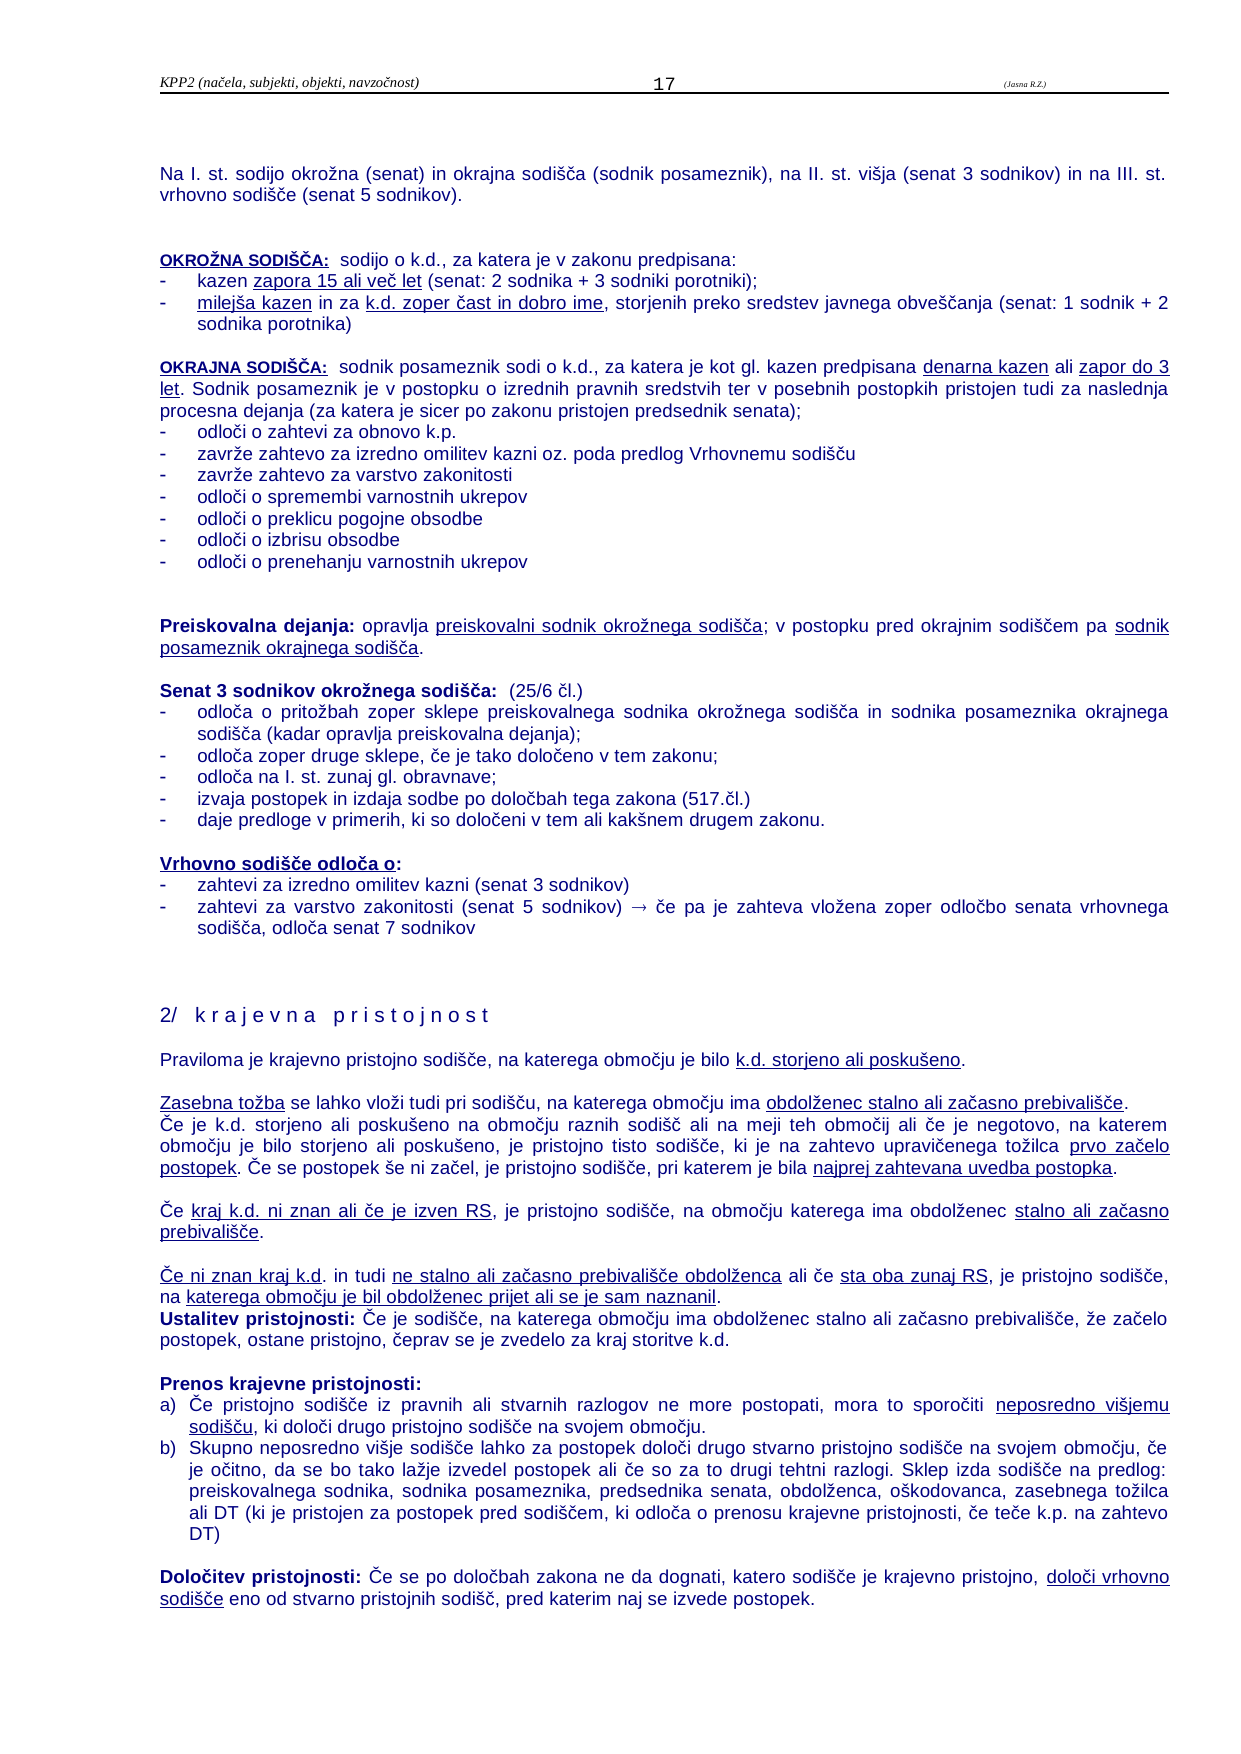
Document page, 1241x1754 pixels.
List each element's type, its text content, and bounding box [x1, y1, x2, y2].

text Praviloma je krajevno pristojno sodišče, na katerega območju je bilo k.d. storjeno ali poskušeno. [159, 1049, 1169, 1071]
list daje predloge v primerih, ki so določeni v tem ali kakšnem drugem zakonu. [159, 809, 1169, 831]
text Če kraj k.d. ni znan ali če je izven RS, je pristojno sodišče, na območju katerega ima obdolženec stalno ali začasno prebivališče. [159, 1200, 1169, 1243]
list zavrže zahtevo za varstvo zakonitosti [159, 464, 1169, 486]
list zavrže zahtevo za izredno omilitev kazni oz. poda predlog Vrhovnemu sodišču [159, 443, 1169, 464]
list odloča na I. st. zunaj gl. obravnave; [159, 766, 1169, 788]
list odloči o zahtevi za obnovo k.p. [159, 421, 1169, 443]
list Če pristojno sodišče iz pravnih ali stvarnih razlogov ne more postopati, mora to sporočiti neposredno višjemu sodišču, ki določi drugo pristojno sodišče na svojem območju. [159, 1394, 1169, 1437]
list odloči o spremembi varnostnih ukrepov [159, 486, 1169, 507]
list Skupno neposredno višje sodišče lahko za postopek določi drugo stvarno pristojno sodišče na svojem območju, če je očitno, da se bo tako lažje izvedel postopek ali če so za to drugi tehtni razlogi. Sklep izda sodišče na predlog: preiskovalnega sodnika, sodnika posameznika, predsednika senata, obdolženca, oškodovanca, zasebnega tožilca ali DT (ki je pristojen za postopek pred sodiščem, ki odloča o prenosu krajevne pristojnosti, če teče k.p. na zahtevo DT) [159, 1437, 1169, 1545]
list zahtevi za varstvo zakonitosti (senat 5 sodnikov) ® če pa je zahteva vložena zoper odločbo senata vrhovnega sodišča, odloča senat 7 sodnikov [159, 896, 1169, 939]
text 2/ k r a j e v n a p r i s t o j n o s t [159, 1003, 1169, 1027]
text Vrhovno sodišče odloča o: [159, 852, 1169, 874]
list izvaja postopek in izdaja sodbe po določbah tega zakona (517.čl.) [159, 788, 1169, 809]
list odloča o pritožbah zoper sklepe preiskovalnega sodnika okrožnega sodišča in sodnika posameznika okrajnega sodišča (kadar opravlja preiskovalna dejanja); [159, 701, 1169, 744]
list odloči o preklicu pogojne obsodbe [159, 507, 1169, 529]
list zahtevi za izredno omilitev kazni (senat 3 sodnikov) [159, 874, 1169, 896]
text OKROŽNA SODIŠČA: sodijo o k.d., za katera je v zakonu predpisana: [159, 249, 1169, 270]
list odloči o prenehanju varnostnih ukrepov [159, 551, 1169, 572]
text Na I. st. sodijo okrožna (senat) in okrajna sodišča (sodnik posameznik), na II. st. višja (senat 3 sodnikov) in na III. st. vrhovno sodišče (senat 5 sodnikov). [159, 162, 1169, 206]
list kazen zapora 15 ali več let (senat: 2 sodnika + 3 sodniki porotniki); [159, 270, 1169, 292]
text OKRAJNA SODIŠČA: sodnik posameznik sodi o k.d., za katera je kot gl. kazen predpisana denarna kazen ali zapor do 3 let. Sodnik posameznik je v postopku o izrednih pravnih sredstvih ter v posebnih postopkih pristojen tudi za naslednja procesna dejanja (za katera je sicer po zakonu pristojen predsednik senata); [159, 356, 1169, 421]
text Zasebna tožba se lahko vloži tudi pri sodišču, na katerega območju ima obdolženec stalno ali začasno prebivališče. [159, 1092, 1169, 1114]
text Prenos krajevne pristojnosti: [159, 1372, 1169, 1394]
text Določitev pristojnosti: Če se po določbah zakona ne da dognati, katero sodišče je krajevno pristojno, določi vrhovno sodišče eno od stvarno pristojnih sodišč, pred katerim naj se izvede postopek. [159, 1566, 1169, 1609]
text Če ni znan kraj k.d. in tudi ne stalno ali začasno prebivališče obdolženca ali če sta oba zunaj RS, je pristojno sodišče, na katerega območju je bil obdolženec prijet ali se je sam naznanil. [159, 1264, 1169, 1308]
text Ustalitev pristojnosti: Če je sodišče, na katerega območju ima obdolženec stalno ali začasno prebivališče, že začelo postopek, ostane pristojno, čeprav se je zvedelo za kraj storitve k.d. [159, 1308, 1169, 1351]
text Preiskovalna dejanja: opravlja preiskovalni sodnik okrožnega sodišča; v postopku pred okrajnim sodiščem pa sodnik posameznik okrajnega sodišča. [159, 615, 1169, 658]
text Če je k.d. storjeno ali poskušeno na območju raznih sodišč ali na meji teh območij ali če je negotovo, na katerem območju je bilo storjeno ali poskušeno, je pristojno tisto sodišče, ki je na zahtevo upravičenega tožilca prvo začelo postopek. Če se postopek še ni začel, je pristojno sodišče, pri katerem je bila najprej zahtevana uvedba postopka. [159, 1114, 1169, 1178]
list milejša kazen in za k.d. zoper čast in dobro ime, storjenih preko sredstev javnega obveščanja (senat: 1 sodnik + 2 sodnika porotnika) [159, 292, 1169, 335]
list odloči o izbrisu obsodbe [159, 529, 1169, 551]
text Senat 3 sodnikov okrožnega sodišča: (25/6 čl.) [159, 680, 1169, 701]
list odloča zoper druge sklepe, če je tako določeno v tem zakonu; [159, 744, 1169, 766]
